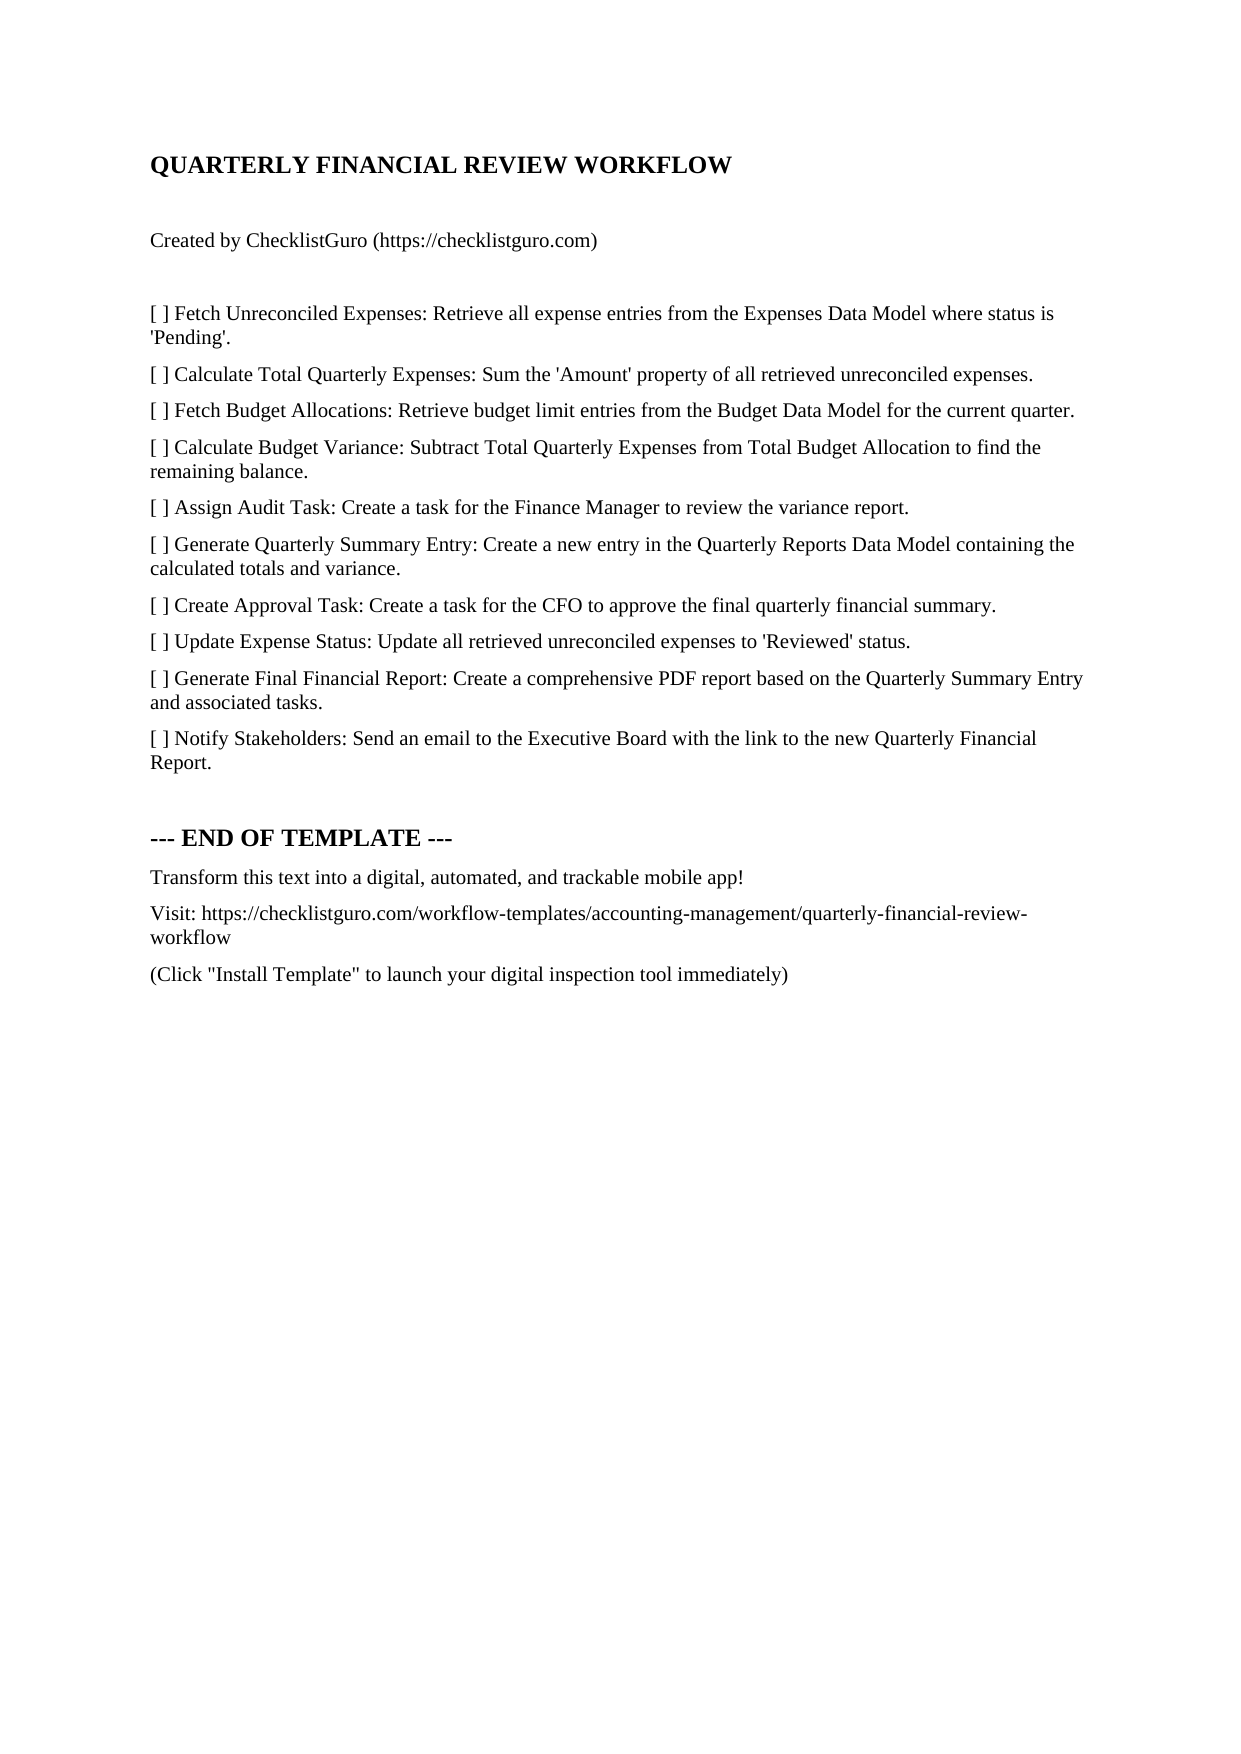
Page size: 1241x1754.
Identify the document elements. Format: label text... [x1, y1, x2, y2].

text [ ] Fetch Unreconciled Expenses: Retrieve all expense entries from the Expenses Data Model where status is 'Pending'. [150, 301, 1090, 349]
text [ ] Notify Stakeholders: Send an email to the Executive Board with the link to the new Quarterly Financial Report. [150, 726, 1090, 774]
text Transform this text into a digital, automated, and trackable mobile app! [150, 865, 1090, 889]
text [ ] Fetch Budget Allocations: Retrieve budget limit entries from the Budget Data Model for the current quarter. [150, 398, 1090, 422]
text --- END OF TEMPLATE --- [150, 823, 1090, 852]
text Visit: https://checklistguro.com/workflow-templates/accounting-management/quarterly-financial-review-workflow [150, 901, 1090, 949]
text [ ] Update Expense Status: Update all retrieved unreconciled expenses to 'Reviewed' status. [150, 629, 1090, 653]
text [ ] Calculate Total Quarterly Expenses: Sum the 'Amount' property of all retrieved unreconciled expenses. [150, 362, 1090, 386]
text Created by ChecklistGuro (https://checklistguro.com) [150, 228, 1090, 252]
text (Click "Install Template" to launch your digital inspection tool immediately) [150, 962, 1090, 986]
text [ ] Create Approval Task: Create a task for the CFO to approve the final quarterly financial summary. [150, 592, 1090, 617]
text QUARTERLY FINANCIAL REVIEW WORKFLOW [150, 150, 1090, 179]
text [ ] Assign Audit Task: Create a task for the Finance Manager to review the variance report. [150, 495, 1090, 519]
text [ ] Calculate Budget Variance: Subtract Total Quarterly Expenses from Total Budget Allocation to find the remaining balance. [150, 435, 1090, 483]
text [ ] Generate Quarterly Summary Entry: Create a new entry in the Quarterly Reports Data Model containing the calculated totals and variance. [150, 532, 1090, 580]
text [ ] Generate Final Financial Report: Create a comprehensive PDF report based on the Quarterly Summary Entry and associated tasks. [150, 666, 1090, 714]
